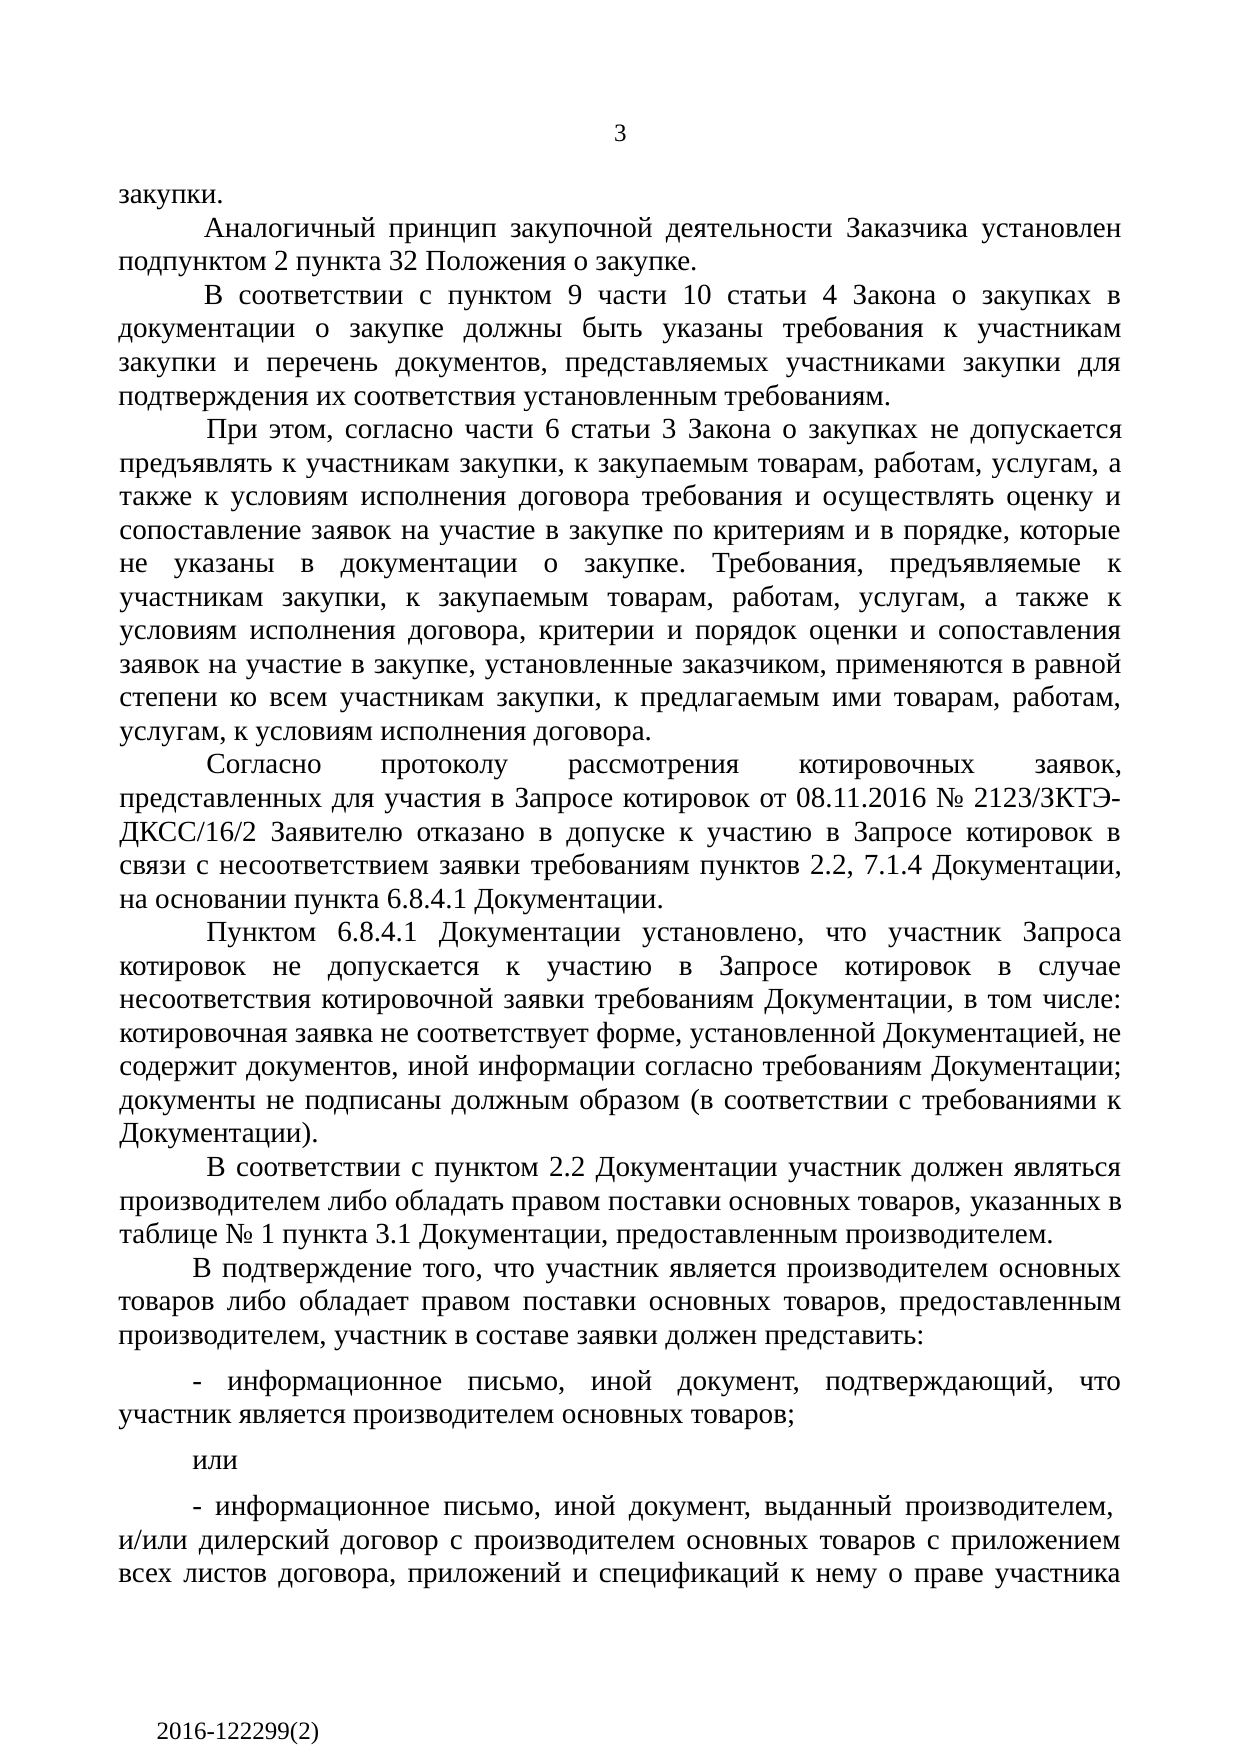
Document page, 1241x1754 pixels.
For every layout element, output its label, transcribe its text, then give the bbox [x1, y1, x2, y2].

text Согласно протоколу рассмотрения котировочных заявок, представленных для участия в Запросе котировок от 08.11.2016 № 2123/ЗКТЭ-ДКСС/16/2 Заявителю отказано в допуске к участию в Запросе котировок в связи с несоответствием заявки требованиям пунктов 2.2, 7.1.4 Документации, на основании пункта 6.8.4.1 Документации. [119, 747, 1122, 914]
text В соответствии с пунктом 9 части 10 статьи 4 Закона о закупках в документации о закупке должны быть указаны требования к участникам закупки и перечень документов, представляемых участниками закупки для подтверждения их соответствия установленным требованиям. [118, 277, 1122, 411]
text Аналогичный принцип закупочной деятельности Заказчика установлен подпунктом 2 пункта 32 Положения о закупке. [118, 210, 1122, 277]
text закупки. [118, 176, 1122, 210]
text В соответствии с пунктом 2.2 Документации участник должен являться производителем либо обладать правом поставки основных товаров, указанных в таблице № 1 пункта 3.1 Документации, предоставленным производителем. [119, 1149, 1122, 1250]
text - информационное письмо, иной документ, подтверждающий, что участник является производителем основных товаров; [118, 1363, 1122, 1430]
text В подтверждение того, что участник является производителем основных товаров либо обладает правом поставки основных товаров, предоставленным производителем, участник в составе заявки должен представить: [118, 1250, 1122, 1350]
text или [118, 1442, 1122, 1476]
text Пунктом 6.8.4.1 Документации установлено, что участник Запроса котировок не допускается к участию в Запросе котировок в случае несоответствия котировочной заявки требованиям Документации, в том числе: котировочная заявка не соответствует форме, установленной Документацией, не содержит документов, иной информации согласно требованиям Документации; документы не подписаны должным образом (в соответствии с требованиями к Документации). [119, 914, 1122, 1149]
text - информационное письмо, иной документ, выданный производителем, и/или дилерский договор с производителем основных товаров с приложением всех листов договора, приложений и спецификаций к нему о праве участника [118, 1488, 1122, 1589]
text При этом, согласно части 6 статьи 3 Закона о закупках не допускается предъявлять к участникам закупки, к закупаемым товарам, работам, услугам, а также к условиям исполнения договора требования и осуществлять оценку и сопоставление заявок на участие в закупке по критериям и в порядке, которые не указаны в документации о закупке. Требования, предъявляемые к участникам закупки, к закупаемым товарам, работам, услугам, а также к условиям исполнения договора, критерии и порядок оценки и сопоставления заявок на участие в закупке, установленные заказчиком, применяются в равной степени ко всем участникам закупки, к предлагаемым ими товарам, работам, услугам, к условиям исполнения договора. [119, 411, 1122, 747]
